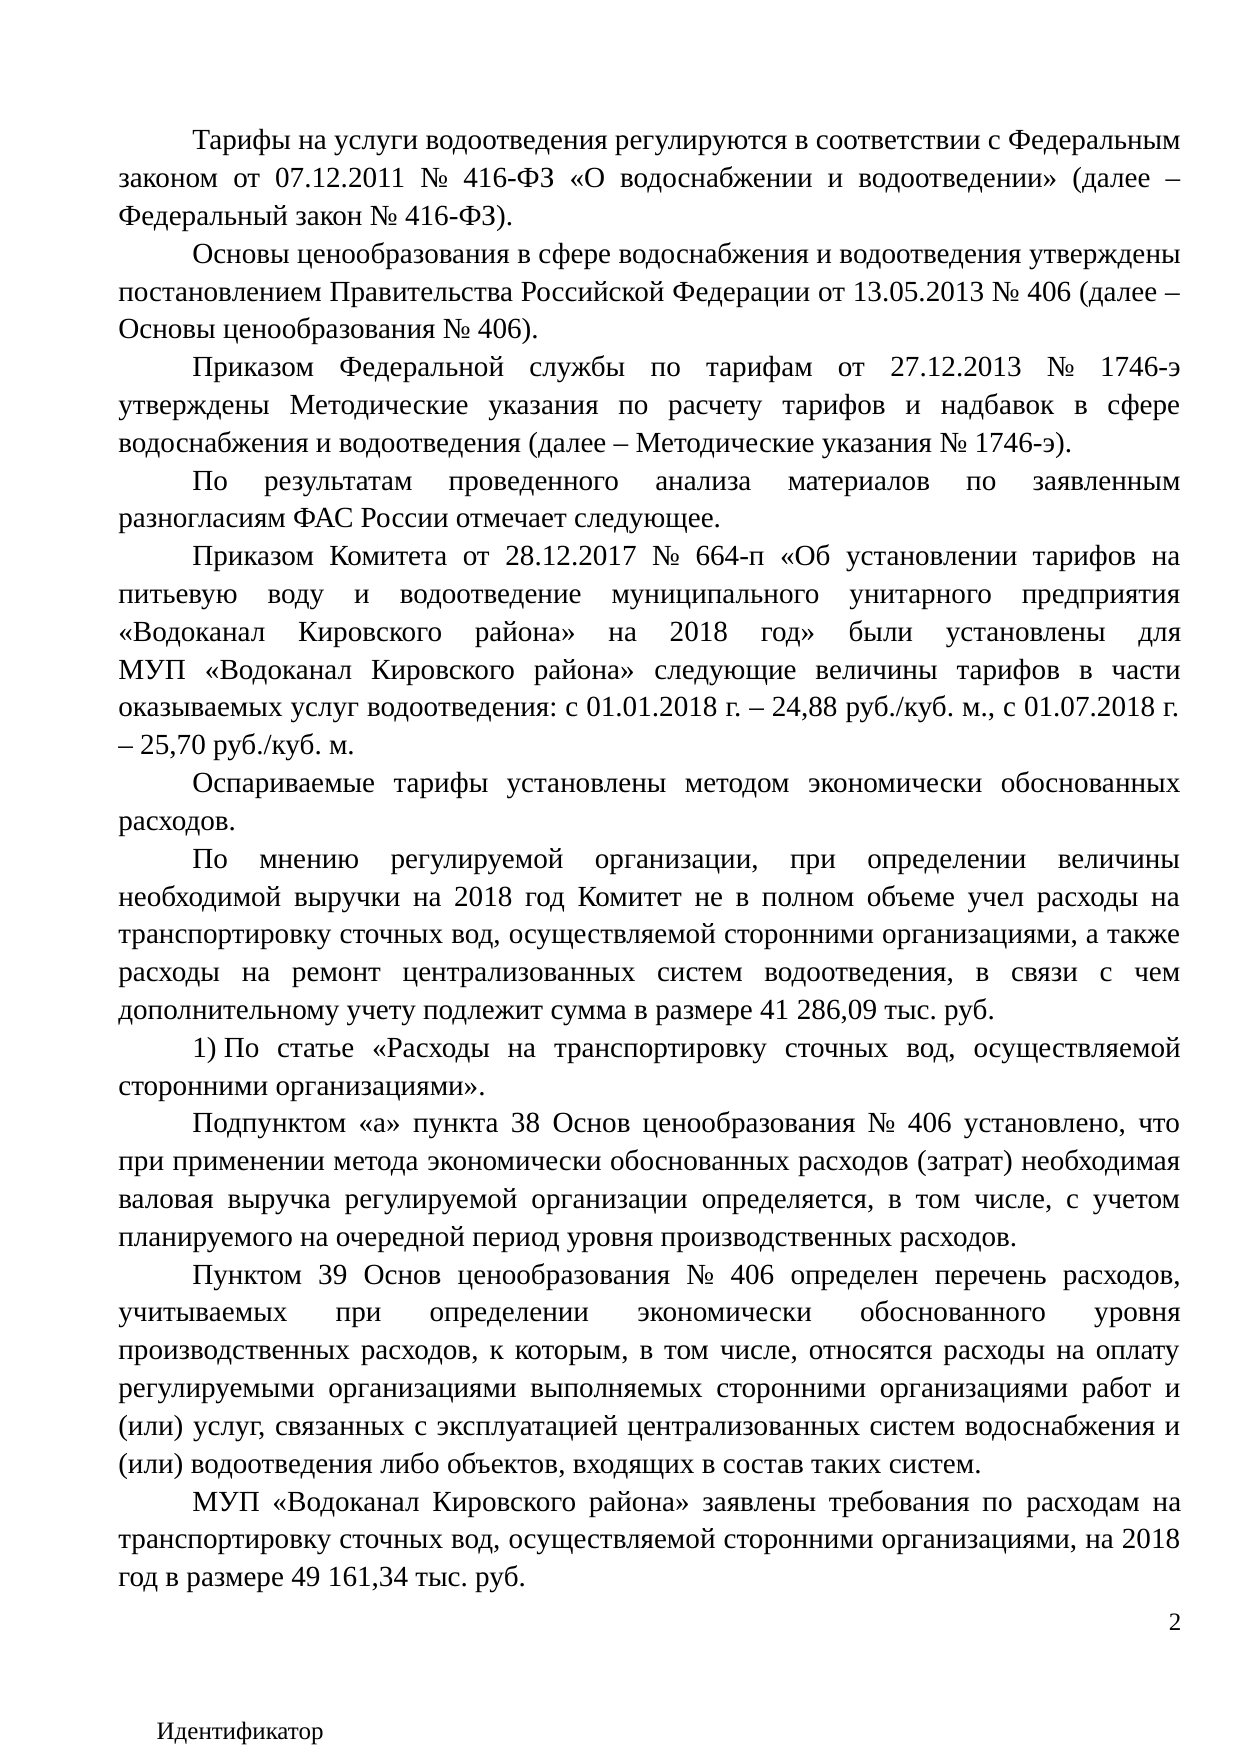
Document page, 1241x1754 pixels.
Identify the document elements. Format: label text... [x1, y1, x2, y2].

text 1) По статье «Расходы на транспортировку сточных вод, осуществляемой сторонними организациями». [118, 1026, 1181, 1101]
text МУП «Водоканал Кировского района» заявлены требования по расходам на транспортировку сточных вод, осуществляемой сторонними организациями, на 2018 год в размере 49 161,34 тыс. руб. [118, 1479, 1181, 1593]
text По мнению регулируемой организации, при определении величины необходимой выручки на 2018 год Комитет не в полном объеме учел расходы на транспортировку сточных вод, осуществляемой сторонними организациями, а также расходы на ремонт централизованных систем водоотведения, в связи с чем дополнительному учету подлежит сумма в размере 41 286,09 тыс. руб. [118, 837, 1181, 1026]
text Оспариваемые тарифы установлены методом экономически обоснованных расходов. [118, 761, 1181, 837]
text Приказом Федеральной службы по тарифам от 27.12.2013 № 1746-э утверждены Методические указания по расчету тарифов и надбавок в сфере водоснабжения и водоотведения (далее – Методические указания № 1746-э). [118, 345, 1181, 458]
text Приказом Комитета от 28.12.2017 № 664-п «Об установлении тарифов на питьевую воду и водоотведение муниципального унитарного предприятия «Водоканал Кировского района» на 2018 год» были установлены для МУП «Водоканал Кировского района» следующие величины тарифов в части оказываемых услуг водоотведения: с 01.01.2018 г. – 24,88 руб./куб. м., с 01.07.2018 г. – 25,70 руб./куб. м. [118, 534, 1181, 761]
text Основы ценообразования в сфере водоснабжения и водоотведения утверждены постановлением Правительства Российской Федерации от 13.05.2013 № 406 (далее – Основы ценообразования № 406). [118, 232, 1181, 345]
text Тарифы на услуги водоотведения регулируются в соответствии с Федеральным законом от 07.12.2011 № 416-ФЗ «О водоснабжении и водоотведении» (далее – Федеральный закон № 416-ФЗ). [118, 118, 1181, 232]
text Подпунктом «а» пункта 38 Основ ценообразования № 406 установлено, что при применении метода экономически обоснованных расходов (затрат) необходимая валовая выручка регулируемой организации определяется, в том числе, с учетом планируемого на очередной период уровня производственных расходов. [118, 1101, 1181, 1252]
text Пунктом 39 Основ ценообразования № 406 определен перечень расходов, учитываемых при определении экономически обоснованного уровня производственных расходов, к которым, в том числе, относятся расходы на оплату регулируемыми организациями выполняемых сторонними организациями работ и (или) услуг, связанных с эксплуатацией централизованных систем водоснабжения и (или) водоотведения либо объектов, входящих в состав таких систем. [118, 1252, 1181, 1479]
text По результатам проведенного анализа материалов по заявленным разногласиям ФАС России отмечает следующее. [118, 458, 1181, 534]
